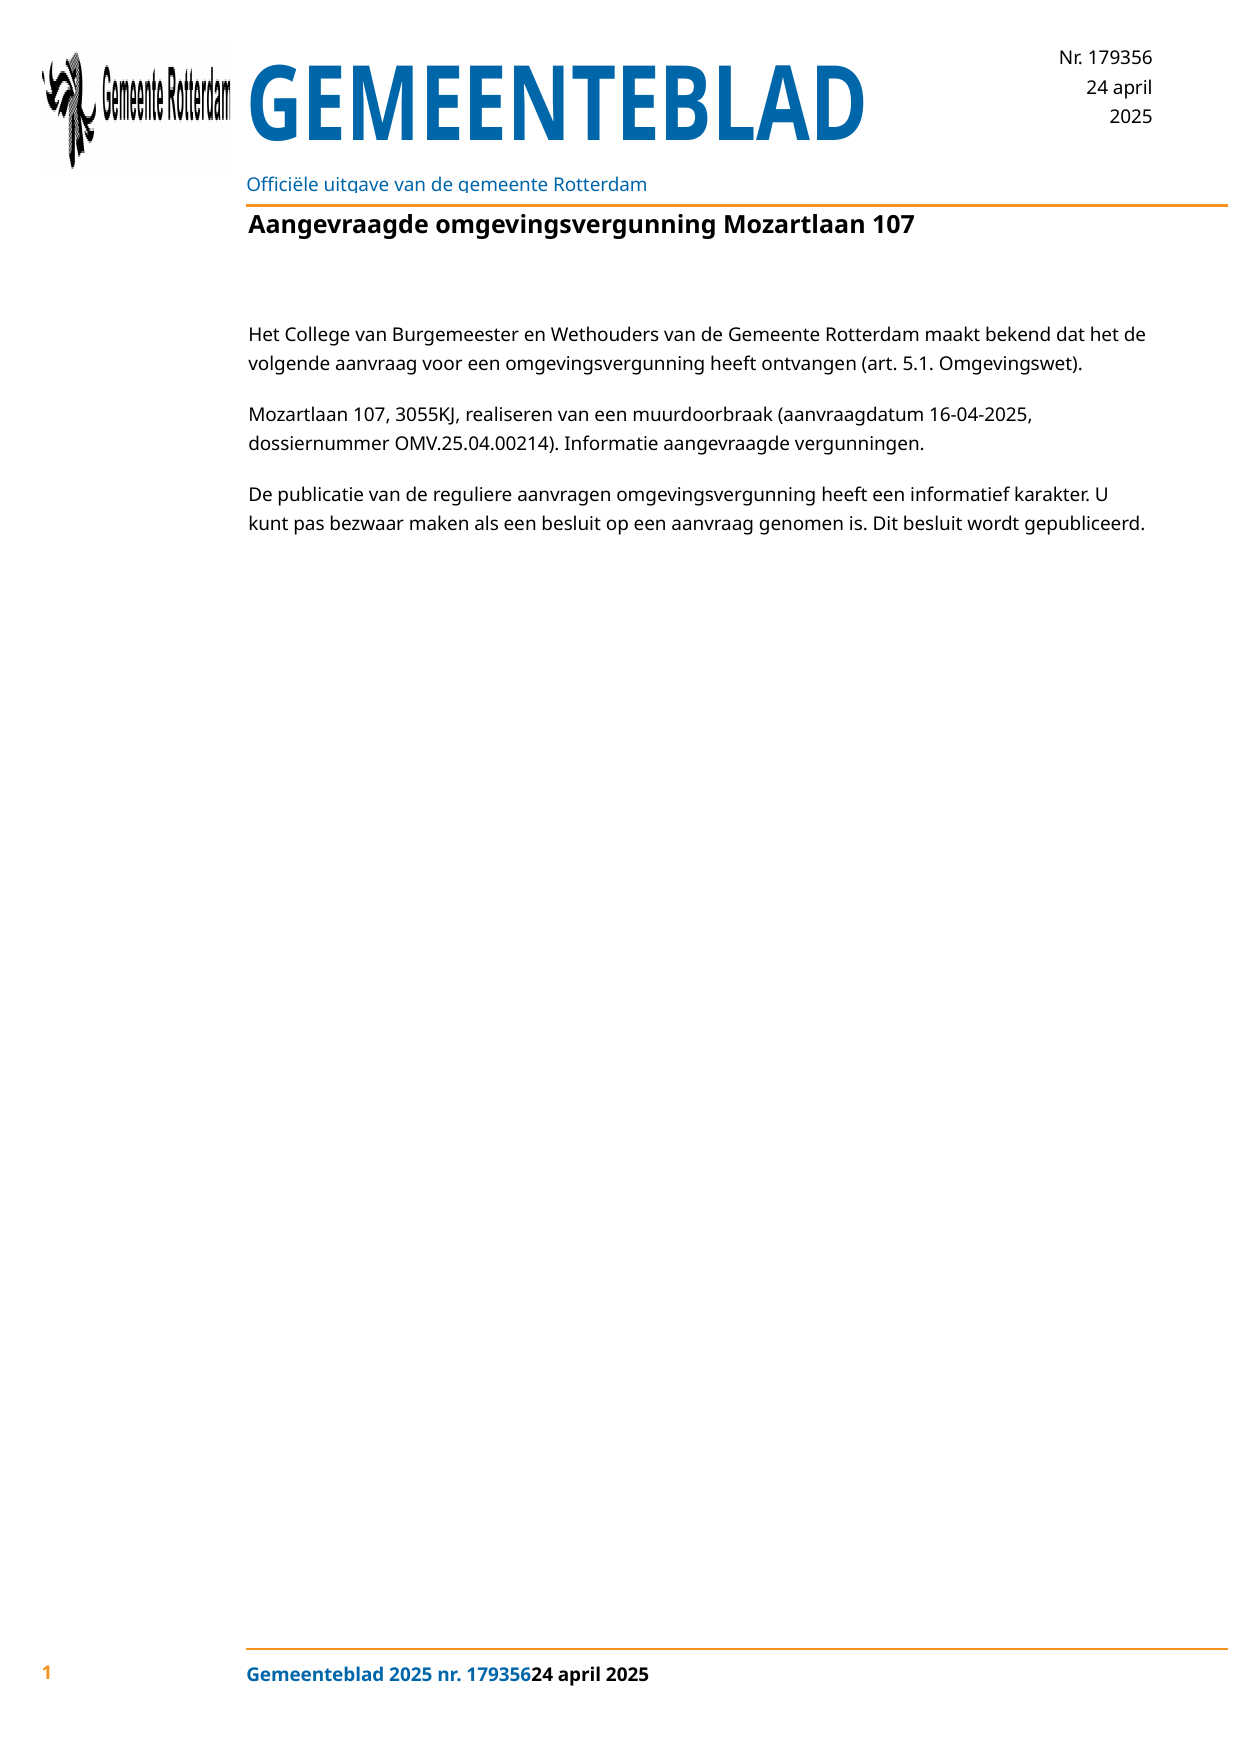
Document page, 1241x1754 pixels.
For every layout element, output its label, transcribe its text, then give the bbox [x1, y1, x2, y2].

text De publicatie van de reguliere aanvragen omgevingsvergunning heeft een informatief karakter. U kunt pas bezwaar maken als een besluit op een aanvraag genomen is. Dit besluit wordt gepubliceerd. [248, 481, 1152, 536]
text Aangevraagde omgevingsvergunning Mozartlaan 107 [248, 207, 1152, 241]
text Mozartlaan 107, 3055KJ, realiseren van een muurdoorbraak (aanvraagdatum 16-04-2025, dossiernummer OMV.25.04.00214). Informatie aangevraagde vergunningen. [248, 401, 1152, 456]
picture [41, 47, 231, 172]
text Het College van Burgemeester en Wethouders van de Gemeente Rotterdam maakt bekend dat het de volgende aanvraag voor een omgevingsvergunning heeft ontvangen (art. 5.1. Omgevingswet). [248, 321, 1152, 376]
